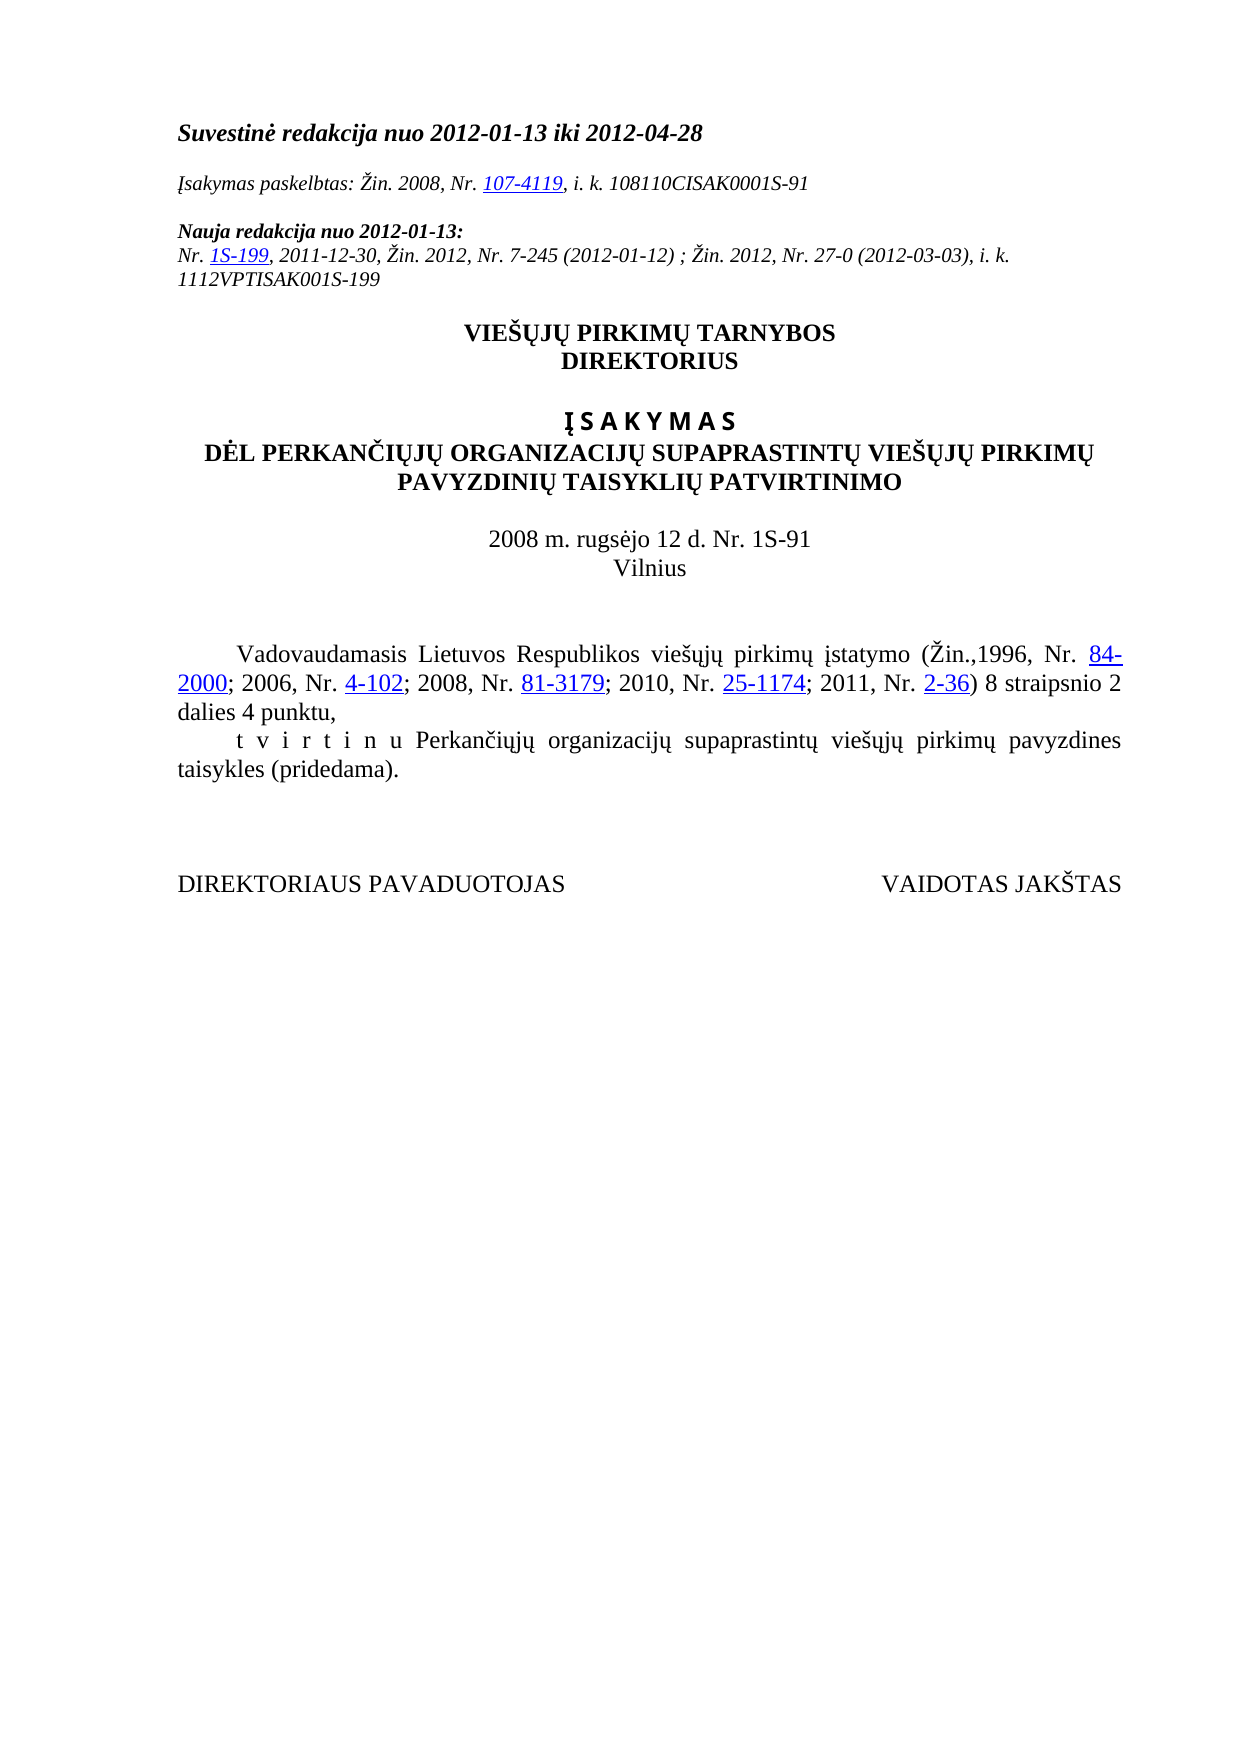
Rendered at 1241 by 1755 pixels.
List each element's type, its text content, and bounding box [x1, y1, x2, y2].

text DĖL PERKANČIŲJŲ ORGANIZACIJŲ SUPAPRASTINTŲ VIEŠŲJŲ PIRKIMŲ PAVYZDINIŲ TAISYKLIŲ PATVIRTINIMO [177, 438, 1122, 495]
text Vadovaudamasis Lietuvos Respublikos viešųjų pirkimų įstatymo (Žin.,1996, Nr. 84-2000; 2006, Nr. 4-102; 2008, Nr. 81-3179; 2010, Nr. 25-1174; 2011, Nr. 2-36) 8 straipsnio 2 dalies 4 punktu, [177, 639, 1122, 725]
text Nauja redakcija nuo 2012-01-13: [177, 219, 1122, 243]
text Vilnius [177, 553, 1122, 582]
text Suvestinė redakcija nuo 2012-01-13 iki 2012-04-28 [177, 118, 1122, 147]
text Nr. 1S-199, 2011-12-30, Žin. 2012, Nr. 7-245 (2012-01-12) ; Žin. 2012, Nr. 27-0 (2012-03-03), i. k. 1112VPTISAK001S-199 [177, 243, 1122, 291]
text DIREKTORIUS [177, 346, 1122, 375]
text t v i r t i n u Perkančiųjų organizacijų supaprastintų viešųjų pirkimų pavyzdines taisykles (pridedama). [177, 725, 1122, 783]
text 2008 m. rugsėjo 12 d. Nr. 1S-91 [177, 524, 1122, 553]
text DIREKTORIAUS PAVADUOTOJAS VAIDOTAS JAKŠTAS [177, 869, 1122, 898]
text ĮSAKYMAS [177, 404, 1122, 438]
text Įsakymas paskelbtas: Žin. 2008, Nr. 107-4119, i. k. 108110CISAK0001S-91 [177, 171, 1122, 195]
text VIEŠŲJŲ PIRKIMŲ TARNYBOS [177, 318, 1122, 346]
